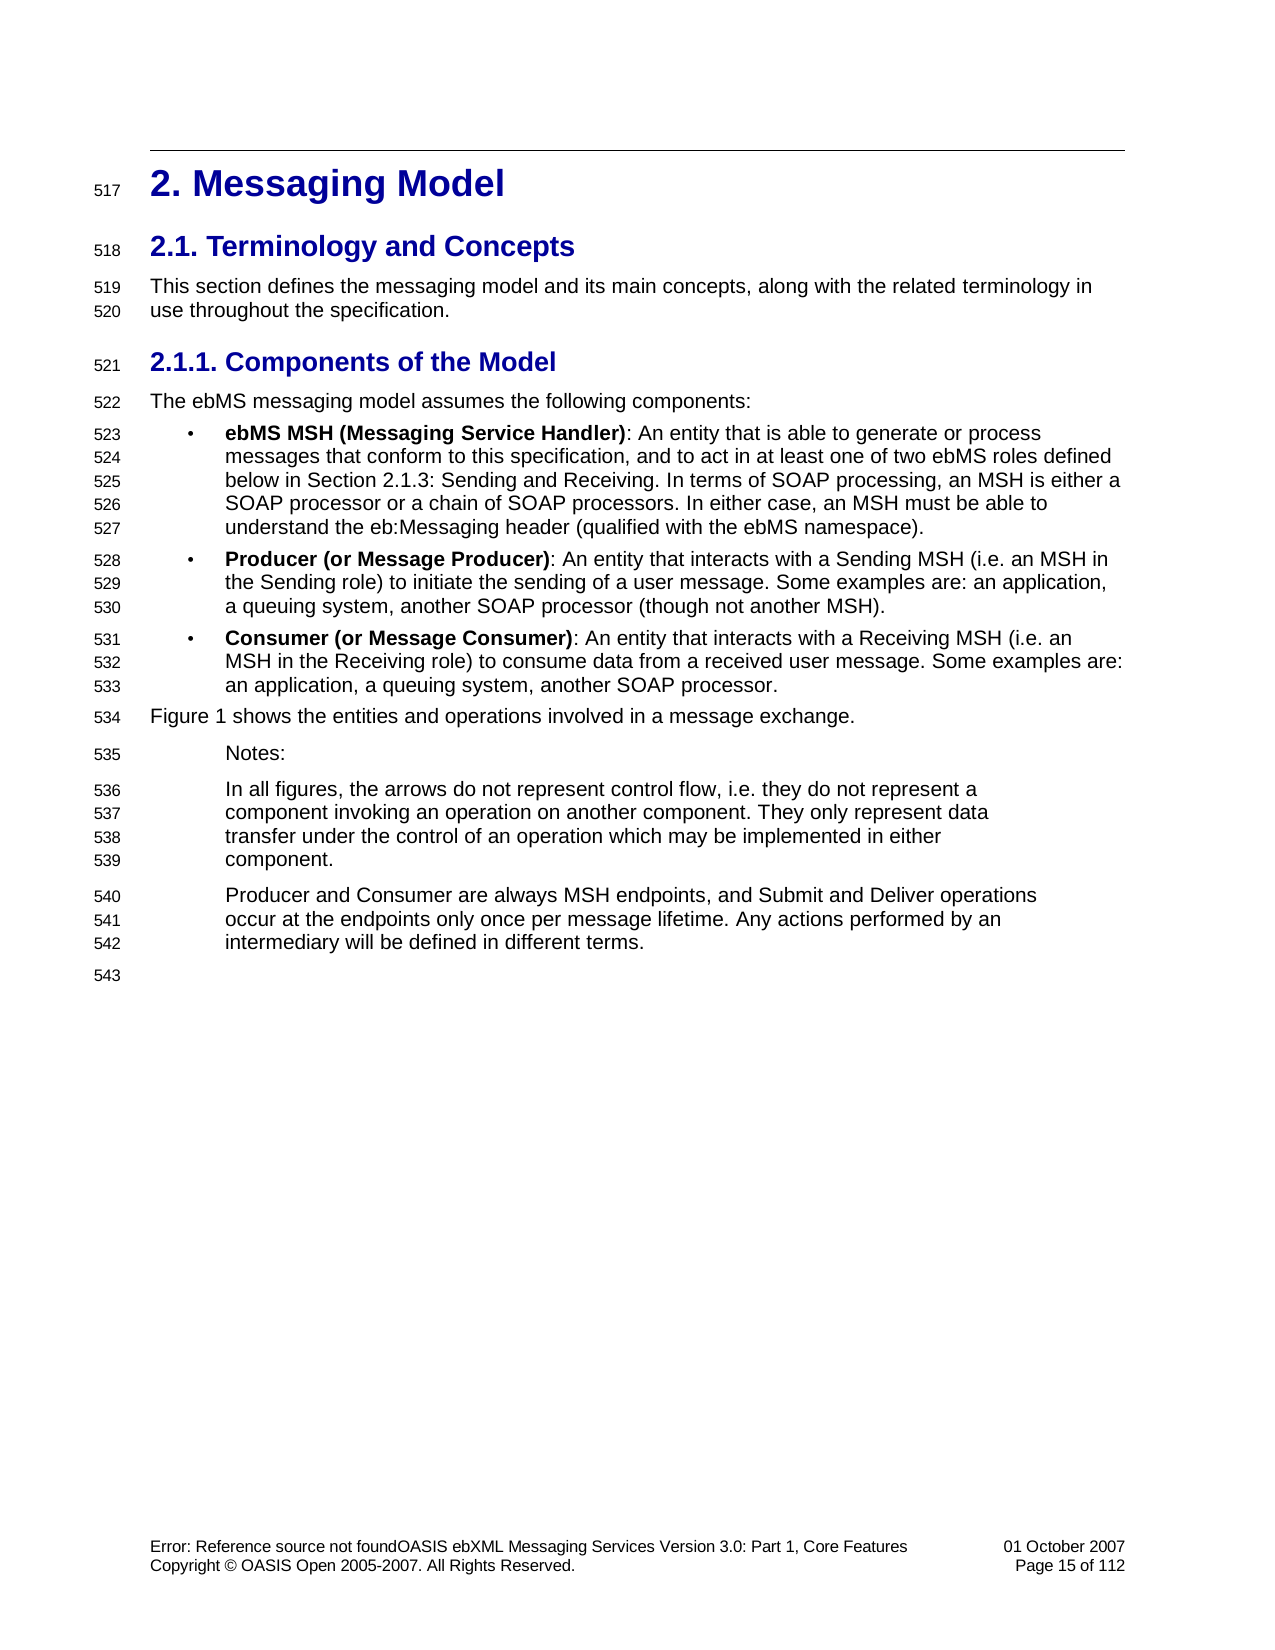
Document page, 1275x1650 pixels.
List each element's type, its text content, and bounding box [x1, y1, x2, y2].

text Figure 1 shows the entities and operations involved in a message exchange. [150, 705, 1125, 728]
subtitle Terminology and Concepts [150, 229, 1125, 262]
text Notes: [225, 741, 1050, 764]
list ebMS MSH (Messaging Service Handler): An entity that is able to generate or process messages that conform to this specification, and to act in at least one of two ebMS roles defined below in Section 2.1.3: Sending and Receiving. In terms of SOAP processing, an MSH is either a SOAP processor or a chain of SOAP processors. In either case, an MSH must be able to understand the eb:Messaging header (qualified with the ebMS namespace). [187, 421, 1125, 539]
text This section defines the messaging model and its main concepts, along with the related terminology in use throughout the specification. [150, 274, 1125, 322]
text In all figures, the arrows do not represent control flow, i.e. they do not represent a component invoking an operation on another component. They only represent data transfer under the control of an operation which may be implemented in either component. [225, 777, 1050, 871]
text Producer and Consumer are always MSH endpoints, and Submit and Deliver operations occur at the endpoints only once per message lifetime. Any actions performed by an intermediary will be defined in different terms. [225, 884, 1050, 954]
list Producer (or Message Producer): An entity that interacts with a Sending MSH (i.e. an MSH in the Sending role) to initiate the sending of a user message. Some examples are: an application, a queuing system, another SOAP processor (though not another MSH). [187, 547, 1125, 618]
list Consumer (or Message Consumer): An entity that interacts with a Receiving MSH (i.e. an MSH in the Receiving role) to consume data from a received user message. Some examples are: an application, a queuing system, another SOAP processor. [187, 626, 1125, 697]
subtitle Messaging Model [150, 151, 1125, 204]
text The ebMS messaging model assumes the following components: [150, 389, 1125, 413]
subtitle Components of the Model [150, 347, 1125, 377]
